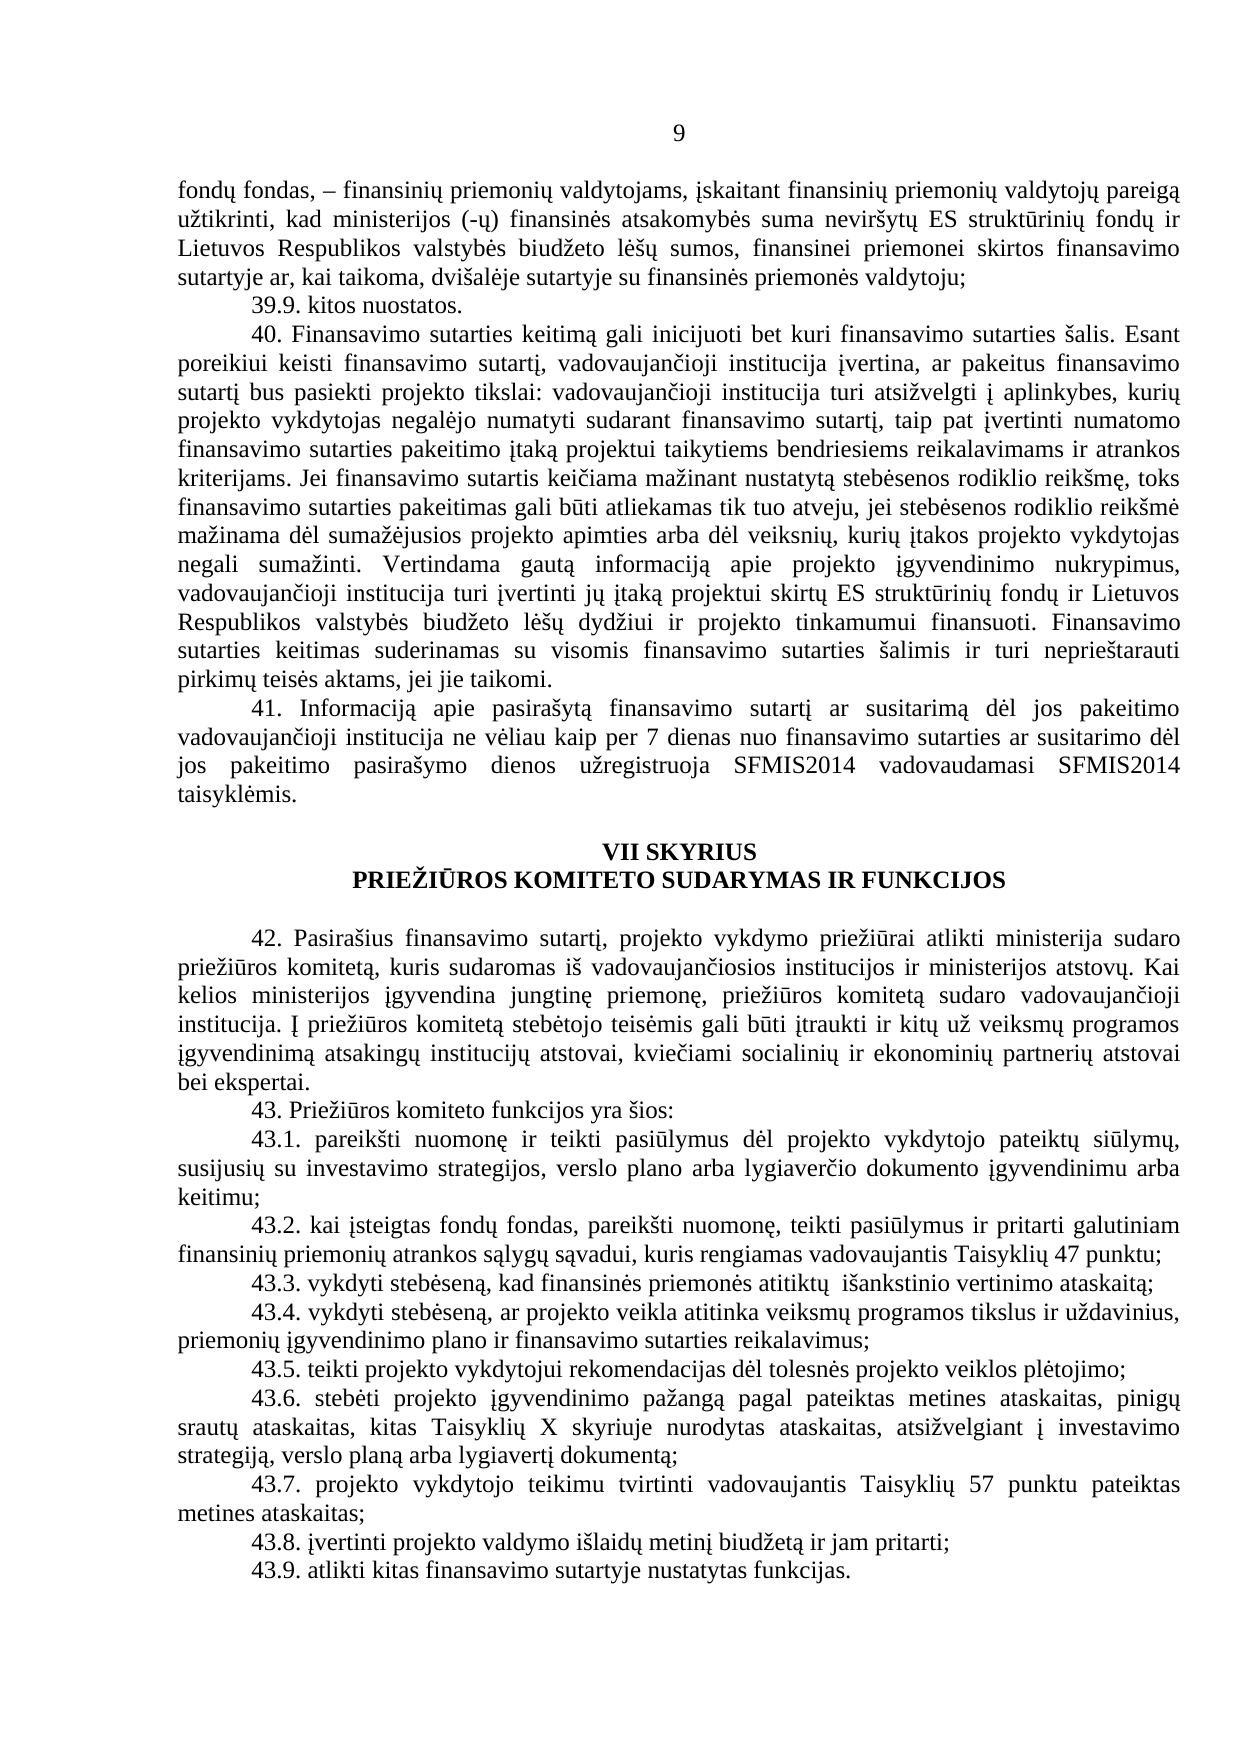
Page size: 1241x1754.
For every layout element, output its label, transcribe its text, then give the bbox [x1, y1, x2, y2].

text 43. Priežiūros komiteto funkcijos yra šios: [177, 1096, 1181, 1124]
text 43.6. stebėti projekto įgyvendinimo pažangą pagal pateiktas metines ataskaitas, pinigų srautų ataskaitas, kitas Taisyklių X skyriuje nurodytas ataskaitas, atsižvelgiant į investavimo strategiją, verslo planą arba lygiavertį dokumentą; [177, 1383, 1181, 1469]
text 43.8. įvertinti projekto valdymo išlaidų metinį biudžetą ir jam pritarti; [177, 1527, 1181, 1556]
text 43.2. kai įsteigtas fondų fondas, pareikšti nuomonę, teikti pasiūlymus ir pritarti galutiniam finansinių priemonių atrankos sąlygų sąvadui, kuris rengiamas vadovaujantis Taisyklių 47 punktu; [177, 1211, 1181, 1268]
text 43.1. pareikšti nuomonę ir teikti pasiūlymus dėl projekto vykdytojo pateiktų siūlymų, susijusių su investavimo strategijos, verslo plano arba lygiaverčio dokumento įgyvendinimu arba keitimu; [177, 1124, 1181, 1211]
text fondų fondas, – finansinių priemonių valdytojams, įskaitant finansinių priemonių valdytojų pareigą užtikrinti, kad ministerijos (-ų) finansinės atsakomybės suma neviršytų ES struktūrinių fondų ir Lietuvos Respublikos valstybės biudžeto lėšų sumos, finansinei priemonei skirtos finansavimo sutartyje ar, kai taikoma, dvišalėje sutartyje su finansinės priemonės valdytoju; [177, 176, 1181, 291]
text 40. Finansavimo sutarties keitimą gali inicijuoti bet kuri finansavimo sutarties šalis. Esant poreikiui keisti finansavimo sutartį, vadovaujančioji institucija įvertina, ar pakeitus finansavimo sutartį bus pasiekti projekto tikslai: vadovaujančioji institucija turi atsižvelgti į aplinkybes, kurių projekto vykdytojas negalėjo numatyti sudarant finansavimo sutartį, taip pat įvertinti numatomo finansavimo sutarties pakeitimo įtaką projektui taikytiems bendriesiems reikalavimams ir atrankos kriterijams. Jei finansavimo sutartis keičiama mažinant nustatytą stebėsenos rodiklio reikšmę, toks finansavimo sutarties pakeitimas gali būti atliekamas tik tuo atveju, jei stebėsenos rodiklio reikšmė mažinama dėl sumažėjusios projekto apimties arba dėl veiksnių, kurių įtakos projekto vykdytojas negali sumažinti. Vertindama gautą informaciją apie projekto įgyvendinimo nukrypimus, vadovaujančioji institucija turi įvertinti jų įtaką projektui skirtų ES struktūrinių fondų ir Lietuvos Respublikos valstybės biudžeto lėšų dydžiui ir projekto tinkamumui finansuoti. Finansavimo sutarties keitimas suderinamas su visomis finansavimo sutarties šalimis ir turi neprieštarauti pirkimų teisės aktams, jei jie taikomi. [177, 319, 1181, 693]
text 42. Pasirašius finansavimo sutartį, projekto vykdymo priežiūrai atlikti ministerija sudaro priežiūros komitetą, kuris sudaromas iš vadovaujančiosios institucijos ir ministerijos atstovų. Kai kelios ministerijos įgyvendina jungtinę priemonę, priežiūros komitetą sudaro vadovaujančioji institucija. Į priežiūros komitetą stebėtojo teisėmis gali būti įtraukti ir kitų už veiksmų programos įgyvendinimą atsakingų institucijų atstovai, kviečiami socialinių ir ekonominių partnerių atstovai bei ekspertai. [177, 923, 1181, 1096]
text 39.9. kitos nuostatos. [177, 291, 1181, 319]
text 43.3. vykdyti stebėseną, kad finansinės priemonės atitiktų išankstinio vertinimo ataskaitą; [177, 1268, 1181, 1297]
text 43.9. atlikti kitas finansavimo sutartyje nustatytas funkcijas. [177, 1556, 1181, 1584]
text 43.5. teikti projekto vykdytojui rekomendacijas dėl tolesnės projekto veiklos plėtojimo; [177, 1354, 1181, 1383]
text PRIEŽIŪROS KOMITETO SUDARYMAS IR FUNKCIJOS [177, 866, 1181, 894]
text 41. Informaciją apie pasirašytą finansavimo sutartį ar susitarimą dėl jos pakeitimo vadovaujančioji institucija ne vėliau kaip per 7 dienas nuo finansavimo sutarties ar susitarimo dėl jos pakeitimo pasirašymo dienos užregistruoja SFMIS2014 vadovaudamasi SFMIS2014 taisyklėmis. [177, 693, 1181, 808]
text 43.4. vykdyti stebėseną, ar projekto veikla atitinka veiksmų programos tikslus ir uždavinius, priemonių įgyvendinimo plano ir finansavimo sutarties reikalavimus; [177, 1297, 1181, 1354]
text VII SKYRIUS [177, 837, 1181, 866]
text 43.7. projekto vykdytojo teikimu tvirtinti vadovaujantis Taisyklių 57 punktu pateiktas metines ataskaitas; [177, 1469, 1181, 1527]
